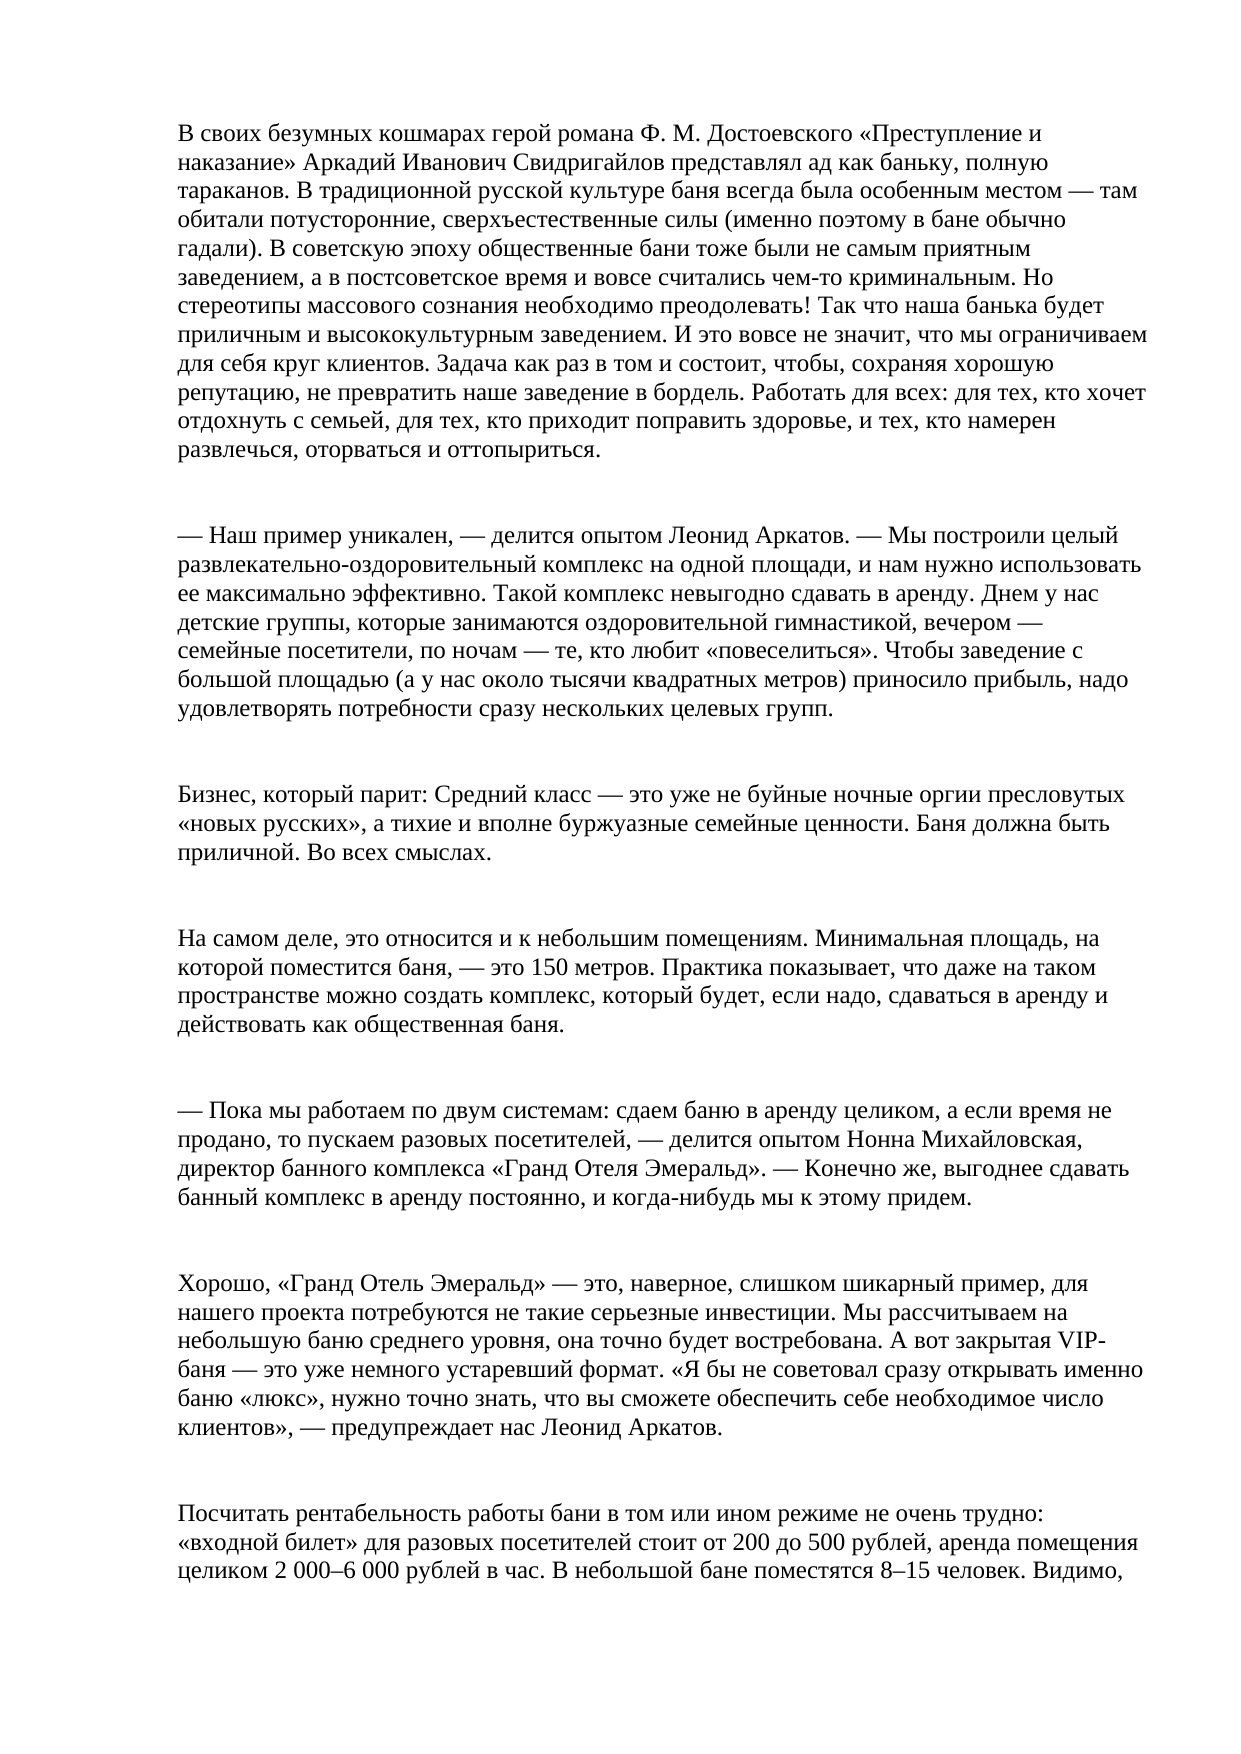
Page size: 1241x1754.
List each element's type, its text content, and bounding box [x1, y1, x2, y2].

text Бизнес, который парит: Средний класс — это уже не буйные ночные оргии пресловутых «новых русских», а тихие и вполне буржуазные семейные ценности. Баня должна быть приличной. Во всех смыслах. [177, 779, 1152, 866]
text В своих безумных кошмарах герой романа Ф. М. Достоевского «Преступление и наказание» Аркадий Иванович Свидригайлов представлял ад как баньку, полную тараканов. В традиционной русской культуре баня всегда была особенным местом — там обитали потусторонние, сверхъестественные силы (именно поэтому в бане обычно гадали). В советскую эпоху общественные бани тоже были не самым приятным заведением, а в постсоветское время и вовсе считались чем-то криминальным. Но стереотипы массового сознания необходимо преодолевать! Так что наша банька будет приличным и высококультурным заведением. И это вовсе не значит, что мы ограничиваем для себя круг клиентов. Задача как раз в том и состоит, чтобы, сохраняя хорошую репутацию, не превратить наше заведение в бордель. Работать для всех: для тех, кто хочет отдохнуть с семьей, для тех, кто приходит поправить здоровье, и тех, кто намерен развлечься, оторваться и оттопыриться. [177, 118, 1152, 463]
text — Пока мы работаем по двум системам: сдаем баню в аренду целиком, а если время не продано, то пускаем разовых посетителей, — делится опытом Нонна Михайловская, директор банного комплекса «Гранд Отеля Эмеральд». — Конечно же, выгоднее сдавать банный комплекс в аренду постоянно, и когда-нибудь мы к этому придем. [177, 1096, 1152, 1211]
text — Наш пример уникален, — делится опытом Леонид Аркатов. — Мы построили целый развлекательно-оздоровительный комплекс на одной площади, и нам нужно использовать ее максимально эффективно. Такой комплекс невыгодно сдавать в аренду. Днем у нас детские группы, которые занимаются оздоровительной гимнастикой, вечером — семейные посетители, по ночам — те, кто любит «повеселиться». Чтобы заведение с большой площадью (а у нас около тысячи квадратных метров) приносило прибыль, надо удовлетворять потребности сразу нескольких целевых групп. [177, 521, 1152, 722]
text Хорошо, «Гранд Отель Эмеральд» — это, наверное, слишком шикарный пример, для нашего проекта потребуются не такие серьезные инвестиции. Мы рассчитываем на небольшую баню среднего уровня, она точно будет востребована. А вот закрытая VIP-баня — это уже немного устаревший формат. «Я бы не советовал сразу открывать именно баню «люкс», нужно точно знать, что вы сможете обеспечить себе необходимое число клиентов», — предупреждает нас Леонид Аркатов. [177, 1268, 1152, 1441]
text Посчитать рентабельность работы бани в том или ином режиме не очень трудно: «входной билет» для разовых посетителей стоит от 200 до 500 рублей, аренда помещения целиком 2 000–6 000 рублей в час. В небольшой бане поместятся 8–15 человек. Видимо, [177, 1498, 1152, 1584]
text На самом деле, это относится и к небольшим помещениям. Минимальная площадь, на которой поместится баня, — это 150 метров. Практика показывает, что даже на таком пространстве можно создать комплекс, который будет, если надо, сдаваться в аренду и действовать как общественная баня. [177, 923, 1152, 1038]
